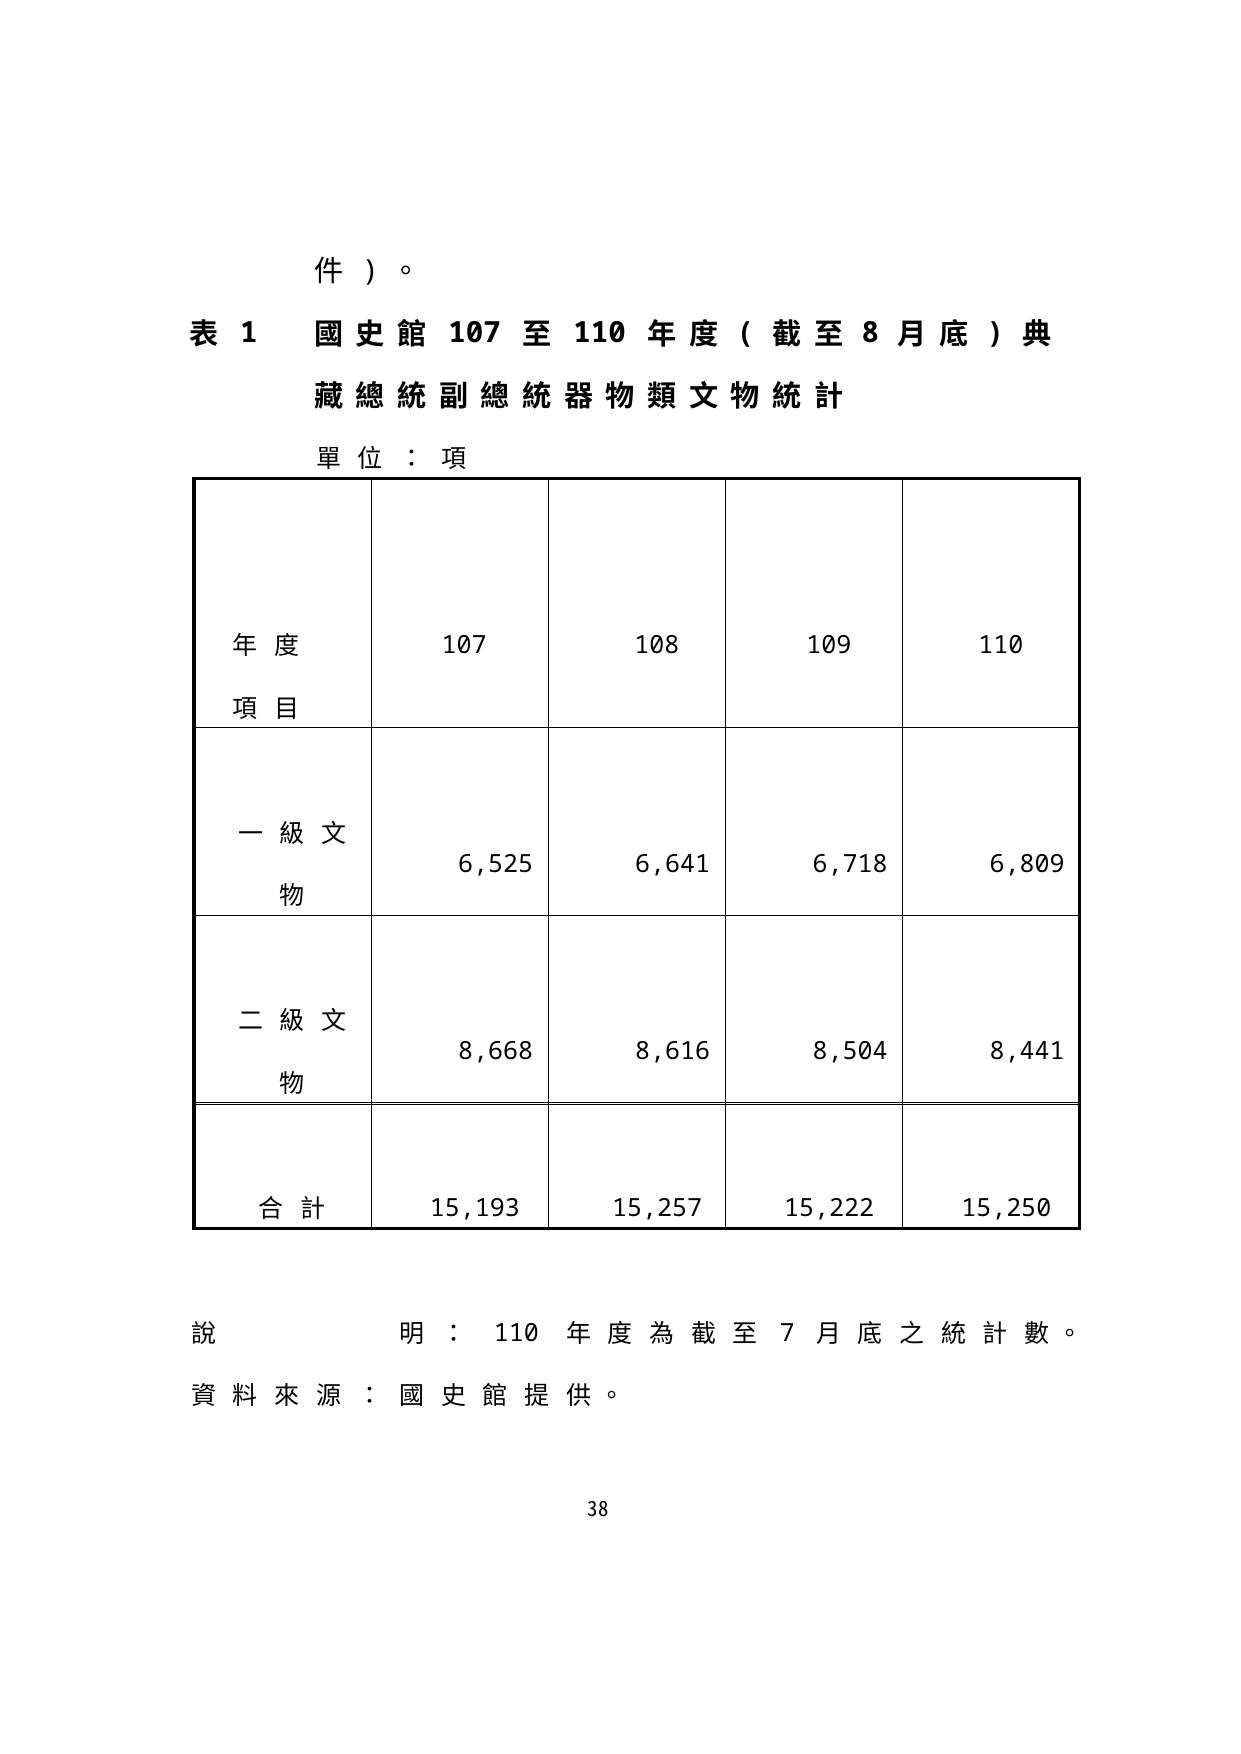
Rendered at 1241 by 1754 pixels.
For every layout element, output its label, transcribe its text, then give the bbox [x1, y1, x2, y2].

table_cell 15,257 [549, 1105, 725, 1227]
text 說 明：110年度為截至7月底之統計數。 [183, 1290, 1058, 1352]
table_cell 合計 [196, 1105, 371, 1227]
table_header 年度 項目 [196, 480, 371, 727]
table_header 110 [903, 480, 1078, 727]
text 表1 國史館107至110年度(截至8月底)典藏總統副總統器物類文物統計 單位：項 [183, 290, 1058, 477]
table_header 109 [726, 480, 902, 727]
table_header 107 [372, 480, 548, 727]
table_cell 6,525 [372, 728, 548, 915]
table_cell 一級文物 [196, 728, 371, 915]
table_cell 8,668 [372, 916, 548, 1102]
text 資料來源：國史館提供。 [183, 1352, 1058, 1415]
table_cell 15,193 [372, 1105, 548, 1227]
table_cell 8,504 [726, 916, 902, 1102]
table_header 108 [549, 480, 725, 727]
table_cell 15,222 [726, 1105, 902, 1227]
table_cell 二級文物 [196, 916, 371, 1102]
table_cell 6,641 [549, 728, 725, 915]
table_cell 6,718 [726, 728, 902, 915]
table_cell 8,616 [549, 916, 725, 1102]
table_cell 6,809 [903, 728, 1078, 915]
table_cell 15,250 [903, 1105, 1078, 1227]
text 有關總統副總統文物之典藏概況，根據國史館之說明，該館目前係運用自有館舍(包括臺北與新店兩館區)進行存放，庫房空間合計約520坪(包括臺北館區90坪與新店館區430坪)，每季均定期辦理消防檢查，並依檢查結果進行相關設備之汰換更新。在較占典藏空間之器物類文物數量方面，依據國史館提供107至110年(截至8月底)統計資料(詳表1)，該期間各年度之數量均約1萬5千餘件(包括已完成入館典藏程序之一級文物6千餘件，以及尚未完成前揭程序之二級文物8千餘件)。 [271, 227, 1058, 290]
table_cell 8,441 [903, 916, 1078, 1102]
